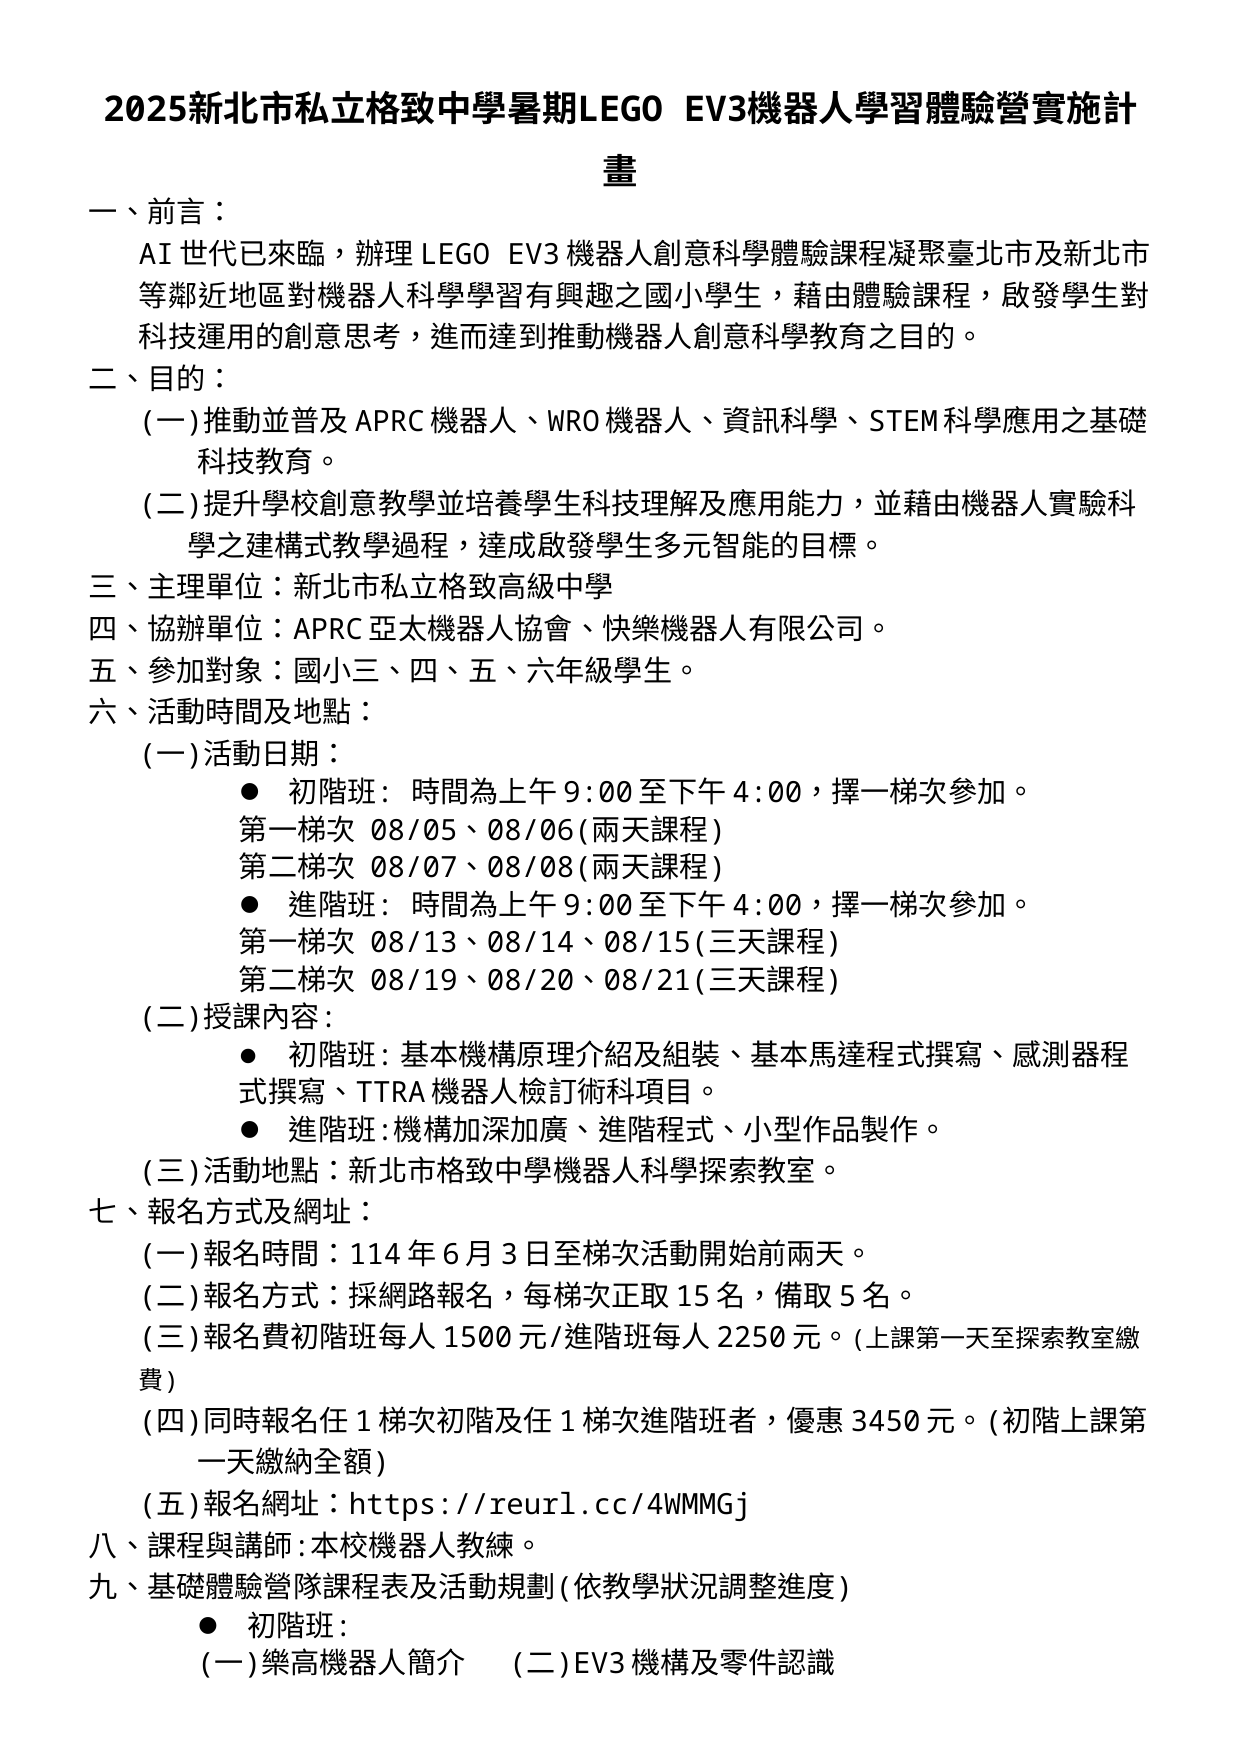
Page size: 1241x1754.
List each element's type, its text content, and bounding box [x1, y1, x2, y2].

text 四、協辦單位：APRC亞太機器人協會、快樂機器人有限公司。 [89, 606, 1152, 648]
text (一)推動並普及APRC機器人、WRO機器人、資訊科學、STEM科學應用之基礎科技教育。 [139, 398, 1152, 481]
text 五、參加對象：國小三、四、五、六年級學生。 [89, 648, 1152, 689]
list 進階班:機構加深加廣、進階程式、小型作品製作。 [239, 1110, 1152, 1148]
text 一、前言： [89, 189, 1152, 231]
list 初階班: [197, 1606, 1152, 1644]
text (一)活動日期： [139, 731, 1152, 773]
text 2025新北市私立格致中學暑期LEGO EV3機器人學習體驗營實施計畫 [89, 64, 1152, 189]
text 三、主理單位：新北市私立格致高級中學 [89, 564, 1152, 606]
text (四)同時報名任1梯次初階及任1梯次進階班者，優惠3450元。(初階上課第一天繳納全額) [139, 1398, 1152, 1481]
text 第一梯次 08/05、08/06(兩天課程) [189, 810, 1152, 848]
text 第一梯次 08/13、08/14、08/15(三天課程) [239, 923, 1152, 960]
text (一)報名時間：114年6月3日至梯次活動開始前兩天。 [139, 1231, 1152, 1273]
list 進階班: 時間為上午9:00至下午4:00，擇一梯次參加。 [239, 885, 1152, 923]
text (二)授課內容: [139, 998, 1152, 1035]
text 第二梯次 08/07、08/08(兩天課程) [189, 848, 1152, 885]
text 六、活動時間及地點： [89, 689, 1152, 731]
text (五)報名網址：https://reurl.cc/4WMMGj [139, 1481, 1152, 1523]
text 第二梯次 08/19、08/20、08/21(三天課程) [239, 960, 1152, 998]
text (三)活動地點：新北市格致中學機器人科學探索教室。 [139, 1148, 1152, 1189]
text 二、目的： [89, 356, 1152, 398]
list 初階班: 時間為上午9:00至下午4:00，擇一梯次參加。 [239, 773, 1152, 810]
text (二)報名方式：採網路報名，每梯次正取15名，備取5名。 [139, 1273, 1152, 1314]
text (一)樂高機器人簡介 (二)EV3機構及零件認識 [197, 1644, 1152, 1681]
text AI世代已來臨，辦理LEGO EV3機器人創意科學體驗課程凝聚臺北市及新北市等鄰近地區對機器人科學學習有興趣之國小學生，藉由體驗課程，啟發學生對科技運用的創意思考，進而達到推動機器人創意科學教育之目的。 [139, 231, 1152, 356]
text 九、基礎體驗營隊課程表及活動規劃(依教學狀況調整進度) [89, 1564, 1152, 1606]
list 初階班: 基本機構原理介紹及組裝、基本馬達程式撰寫、感測器程式撰寫、TTRA機器人檢訂術科項目。 [239, 1035, 1152, 1110]
text 七、報名方式及網址： [89, 1189, 1152, 1231]
text 八、課程與講師:本校機器人教練。 [89, 1523, 1152, 1564]
text (二)提升學校創意教學並培養學生科技理解及應用能力，並藉由機器人實驗科學之建構式教學過程，達成啟發學生多元智能的目標。 [139, 481, 1152, 564]
text (三)報名費初階班每人1500元/進階班每人2250元。(上課第一天至探索教室繳費) [139, 1314, 1152, 1398]
